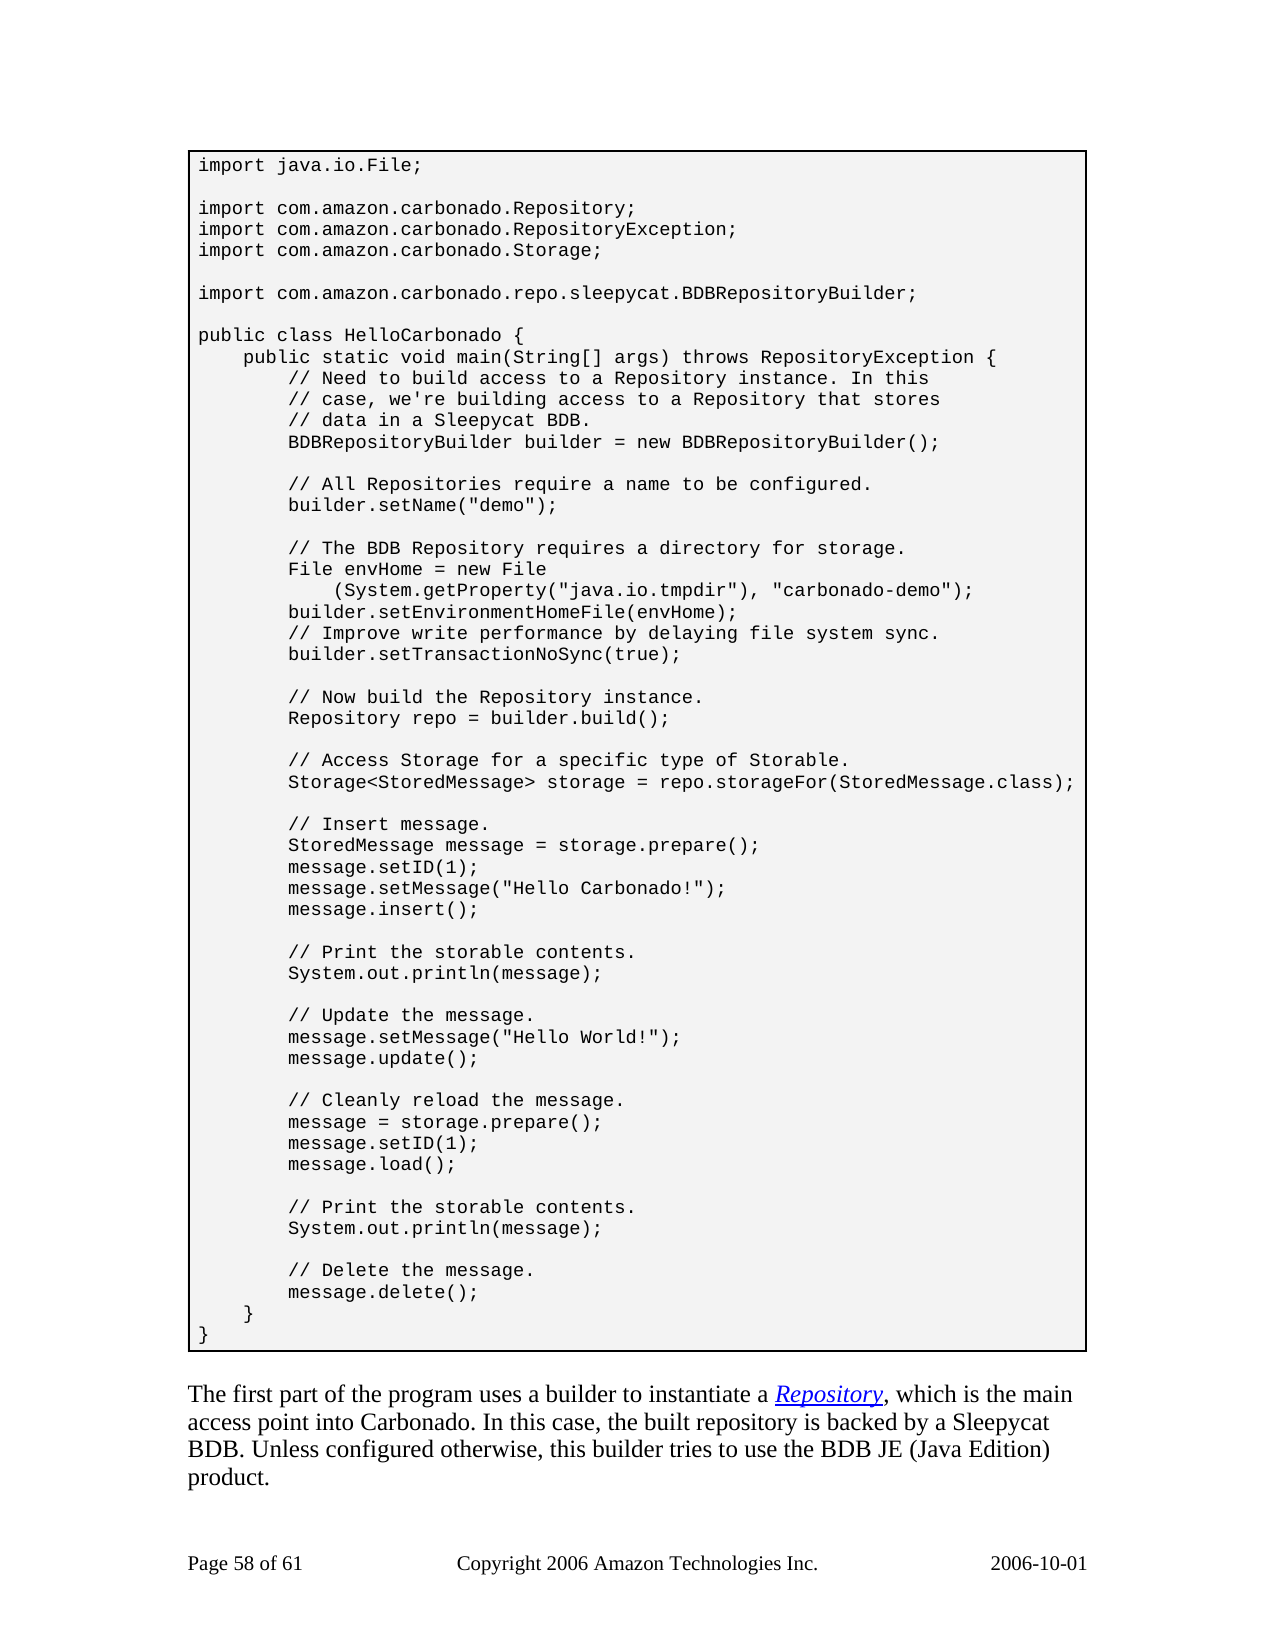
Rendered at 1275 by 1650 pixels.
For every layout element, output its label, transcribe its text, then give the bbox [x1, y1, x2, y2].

text import com.amazon.carbonado.repo.sleepycat.BDBRepositoryBuilder; [190, 277, 1085, 299]
text // Update the message. [190, 1000, 1085, 1021]
text Repository repo = builder.build(); [190, 702, 1085, 724]
text // All Repositories require a name to be configured. [190, 469, 1085, 490]
text // Print the storable contents. [190, 936, 1085, 957]
text message.load(); [190, 1149, 1085, 1170]
text // data in a Sleepycat BDB. [190, 405, 1085, 426]
text // case, we're building access to a Repository that stores [190, 384, 1085, 405]
text The first part of the program uses a builder to instantiate a Repository, which is the main access point into Carbonado. In this case, the built repository is backed by a Sleepycat BDB. Unless configured otherwise, this builder tries to use the BDB JE (Java Edition) product. [187, 1380, 1087, 1491]
text public static void main(String[] args) throws RepositoryException { [190, 341, 1085, 362]
text File envHome = new File [190, 554, 1085, 575]
text // Access Storage for a specific type of Storable. [190, 745, 1085, 766]
text message = storage.prepare(); [190, 1106, 1085, 1127]
text // Improve write performance by delaying file system sync. [190, 617, 1085, 639]
text (System.getProperty("java.io.tmpdir"), "carbonado-demo"); [190, 575, 1085, 596]
text Storage<StoredMessage> storage = repo.storageFor(StoredMessage.class); [190, 766, 1085, 787]
text builder.setName("demo"); [190, 490, 1085, 511]
text public class HelloCarbonado { [190, 320, 1085, 341]
text // Need to build access to a Repository instance. In this [190, 362, 1085, 384]
text System.out.println(message); [190, 1212, 1085, 1234]
text // Print the storable contents. [190, 1191, 1085, 1212]
text builder.setEnvironmentHomeFile(envHome); [190, 596, 1085, 617]
text builder.setTransactionNoSync(true); [190, 639, 1085, 660]
text // The BDB Repository requires a directory for storage. [190, 532, 1085, 554]
text System.out.println(message); [190, 957, 1085, 979]
text } [190, 1297, 1085, 1319]
text import com.amazon.carbonado.Storage; [190, 235, 1085, 256]
text // Now build the Repository instance. [190, 681, 1085, 702]
text BDBRepositoryBuilder builder = new BDBRepositoryBuilder(); [190, 426, 1085, 447]
text // Delete the message. [190, 1255, 1085, 1276]
text message.insert(); [190, 894, 1085, 915]
text message.setID(1); [190, 1127, 1085, 1149]
text // Insert message. [190, 809, 1085, 830]
text StoredMessage message = storage.prepare(); [190, 830, 1085, 851]
text message.setID(1); [190, 851, 1085, 872]
text message.setMessage("Hello Carbonado!"); [190, 872, 1085, 894]
text import java.io.File; [190, 152, 1085, 171]
text // Cleanly reload the message. [190, 1085, 1085, 1106]
text import com.amazon.carbonado.RepositoryException; [190, 214, 1085, 235]
text message.setMessage("Hello World!"); [190, 1021, 1085, 1042]
text import com.amazon.carbonado.Repository; [190, 192, 1085, 214]
text message.update(); [190, 1042, 1085, 1064]
text } [190, 1319, 1085, 1350]
text message.delete(); [190, 1276, 1085, 1297]
